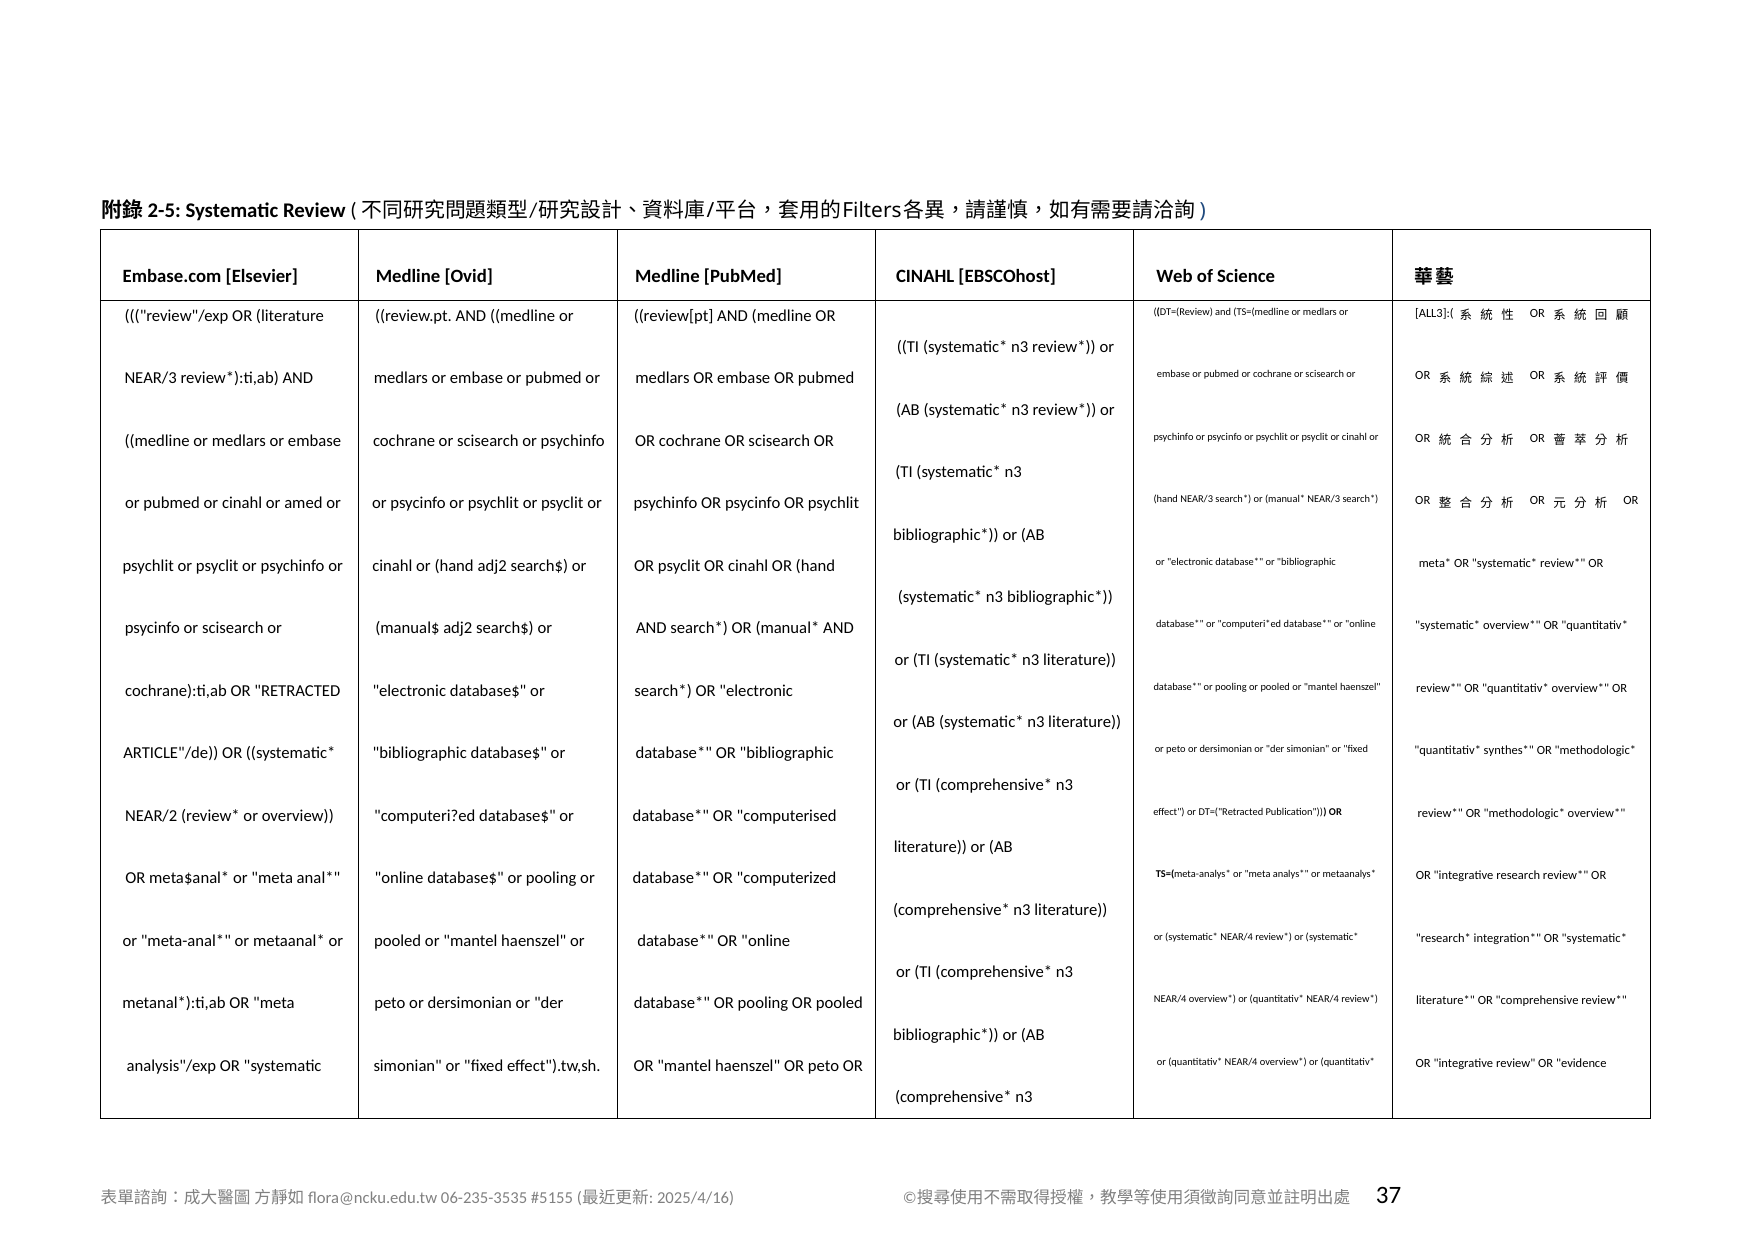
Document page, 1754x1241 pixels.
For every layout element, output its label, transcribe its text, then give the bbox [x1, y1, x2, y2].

table_header Web of Science [1134, 230, 1392, 300]
table_header 華藝 [1393, 230, 1650, 300]
table_cell ((DT=(Review) and (TS=(medline or medlars or embase or pubmed or cochrane or scisearch or psychinfo or psycinfo or psychlit or psyclit or cinahl or (hand NEAR/3 search*) or (manual* NEAR/3 search*) or "electronic database*" or "bibliographic database*" or "computeri*ed database*" or "online database*" or pooling or pooled or "mantel haenszel" or peto or dersimonian or "der simonian" or "fixed effect") or DT=("Retracted Publication"))) OR TS=(meta-analys* or "meta analys*" or metaanalys* or (systematic* NEAR/4 review*) or (systematic* NEAR/4 overview*) or (quantitativ* NEAR/4 review*) or (quantitativ* NEAR/4 overview*) or (quantitativ* [1134, 301, 1392, 1117]
table_header Medline [PubMed] [618, 230, 875, 300]
table_cell ((TI (systematic* n3 review*)) or (AB (systematic* n3 review*)) or (TI (systematic* n3 bibliographic*)) or (AB (systematic* n3 bibliographic*)) or (TI (systematic* n3 literature)) or (AB (systematic* n3 literature)) or (TI (comprehensive* n3 literature)) or (AB (comprehensive* n3 literature)) or (TI (comprehensive* n3 bibliographic*)) or (AB (comprehensive* n3 [876, 301, 1133, 1117]
table_cell ((review[pt] AND (medline OR medlars OR embase OR pubmed OR cochrane OR scisearch OR psychinfo OR psycinfo OR psychlit OR psyclit OR cinahl OR (hand AND search*) OR (manual* AND search*) OR "electronic database*" OR "bibliographic database*" OR "computerised database*" OR "computerized database*" OR "online database*" OR pooling OR pooled OR "mantel haenszel" OR peto OR [618, 301, 875, 1117]
table_cell ((review.pt. AND ((medline or medlars or embase or pubmed or cochrane or scisearch or psychinfo or psycinfo or psychlit or psyclit or cinahl or (hand adj2 search$) or (manual$ adj2 search$) or "electronic database$" or "bibliographic database$" or "computeri?ed database$" or "online database$" or pooling or pooled or "mantel haenszel" or peto or dersimonian or "der simonian" or "fixed effect").tw,sh. [359, 301, 617, 1117]
table_header CINAHL [EBSCOhost] [876, 230, 1133, 300]
table_cell [ALL3]:(系統性 OR 系統回顧 OR 系統綜述 OR 系統評價 OR 統合分析 OR 薈萃分析 OR 整合分析 OR 元分析 OR meta* OR "systematic* review*" OR "systematic* overview*" OR "quantitativ* review*" OR "quantitativ* overview*" OR "quantitativ* synthes*" OR "methodologic* review*" OR "methodologic* overview*" OR "integrative research review*" OR "research* integration*" OR "systematic* literature*" OR "comprehensive review*" OR "integrative review" OR "evidence [1393, 301, 1650, 1117]
table_header Embase.com [Elsevier] [101, 230, 358, 300]
text 附錄2-5: Systematic Review (不同研究問題類型/研究設計、資料庫/平台，套用的Filters各異，請謹慎，如有需要請洽詢) [101, 167, 1653, 229]
table_cell ((("review"/exp OR (literature NEAR/3 review*):ti,ab) AND ((medline or medlars or embase or pubmed or cinahl or amed or psychlit or psyclit or psychinfo or psycinfo or scisearch or cochrane):ti,ab OR "RETRACTED ARTICLE"/de)) OR ((systematic* NEAR/2 (review* or overview)) OR meta$anal* or "meta anal*" or "meta-anal*" or metaanal* or metanal*):ti,ab OR "meta analysis"/exp OR "systematic [101, 301, 358, 1117]
table_header Medline [Ovid] [359, 230, 617, 300]
